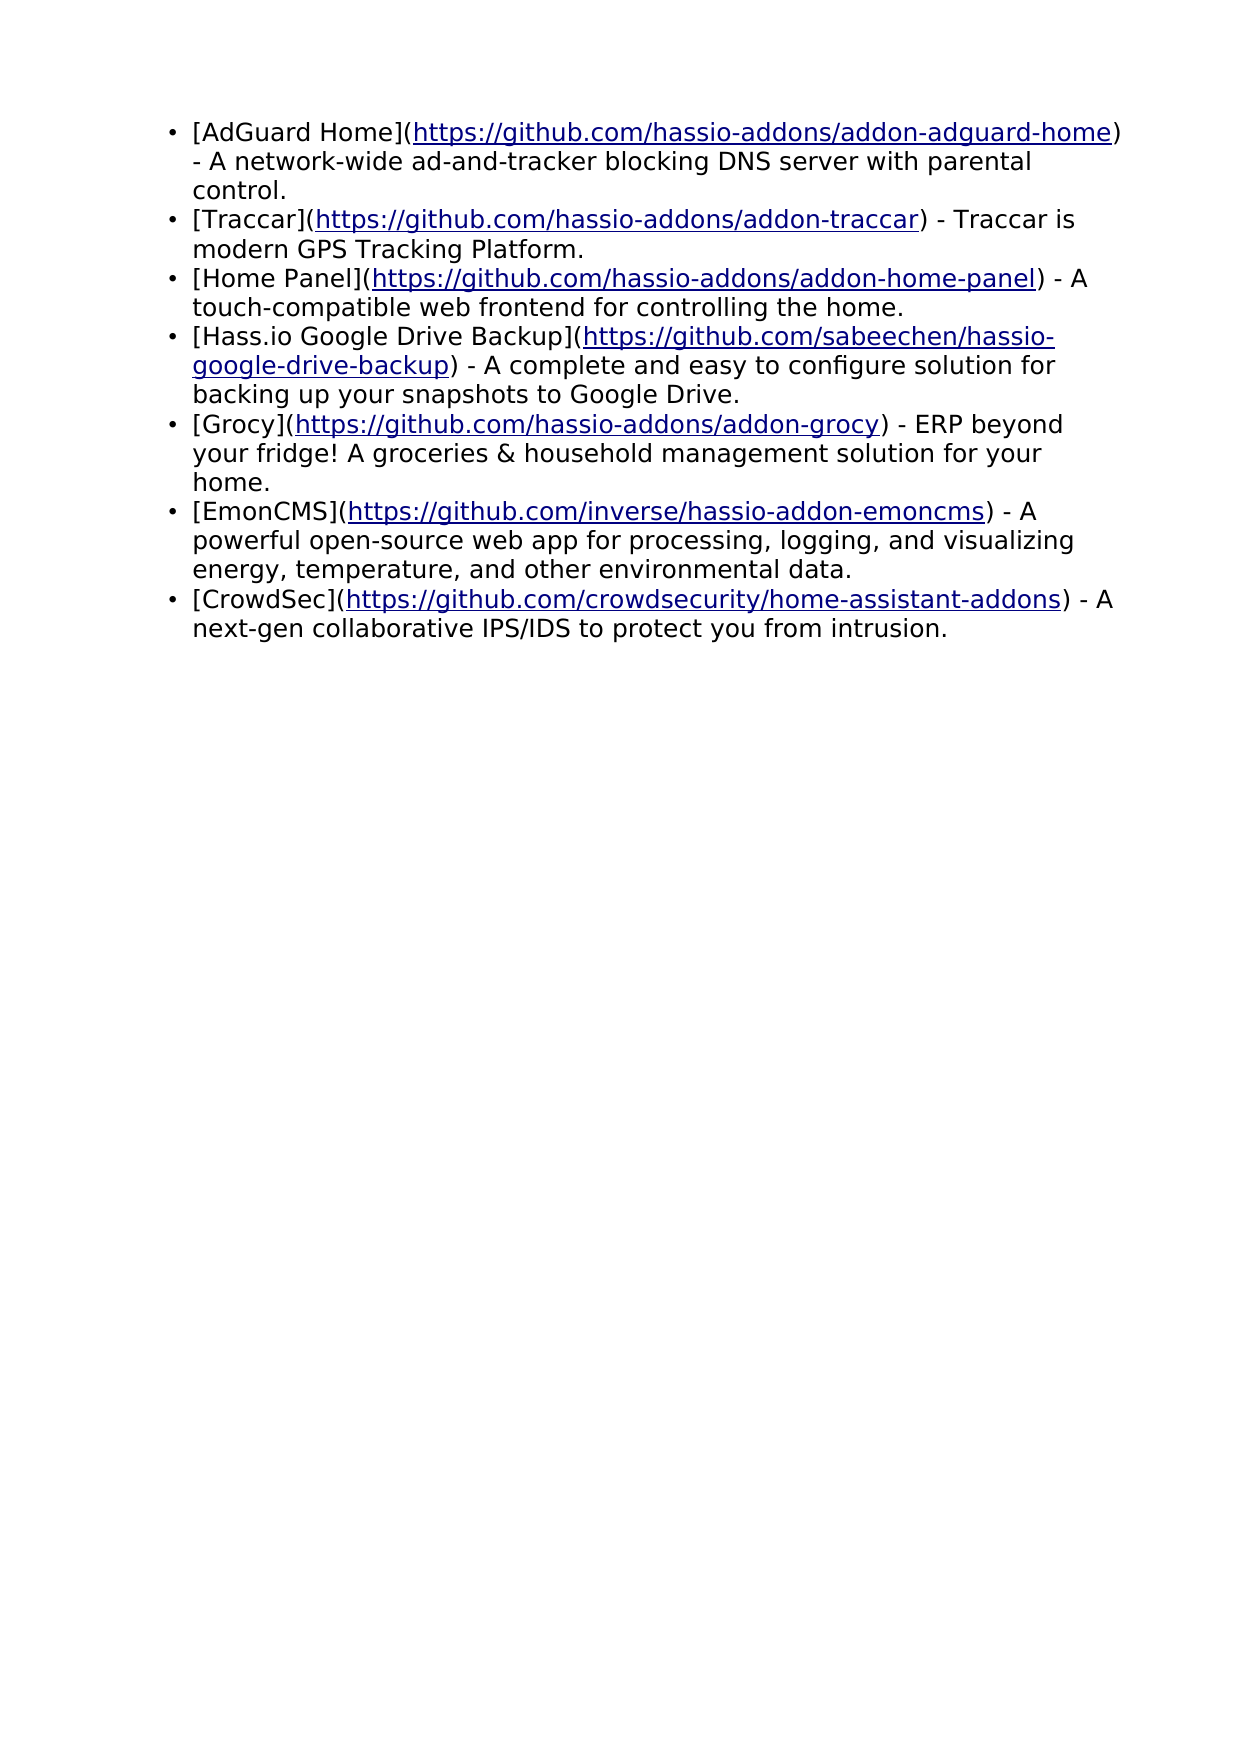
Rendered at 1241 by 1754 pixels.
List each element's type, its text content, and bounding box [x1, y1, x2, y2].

list [Traccar](https://github.com/hassio-addons/addon-traccar) - Traccar is modern GPS Tracking Platform. [177, 206, 1122, 264]
list [Grocy](https://github.com/hassio-addons/addon-grocy) - ERP beyond your fridge! A groceries & household management solution for your home. [177, 410, 1122, 497]
list [EmonCMS](https://github.com/inverse/hassio-addon-emoncms) - A powerful open-source web app for processing, logging, and visualizing energy, temperature, and other environmental data. [177, 497, 1122, 585]
list [AdGuard Home](https://github.com/hassio-addons/addon-adguard-home) - A network-wide ad-and-tracker blocking DNS server with parental control. [177, 118, 1122, 206]
list [CrowdSec](https://github.com/crowdsecurity/home-assistant-addons) - A next-gen collaborative IPS/IDS to protect you from intrusion. [177, 585, 1122, 643]
list [Home Panel](https://github.com/hassio-addons/addon-home-panel) - A touch-compatible web frontend for controlling the home. [177, 264, 1122, 322]
list [Hass.io Google Drive Backup](https://github.com/sabeechen/hassio-google-drive-backup) - A complete and easy to configure solution for backing up your snapshots to Google Drive. [177, 322, 1122, 410]
